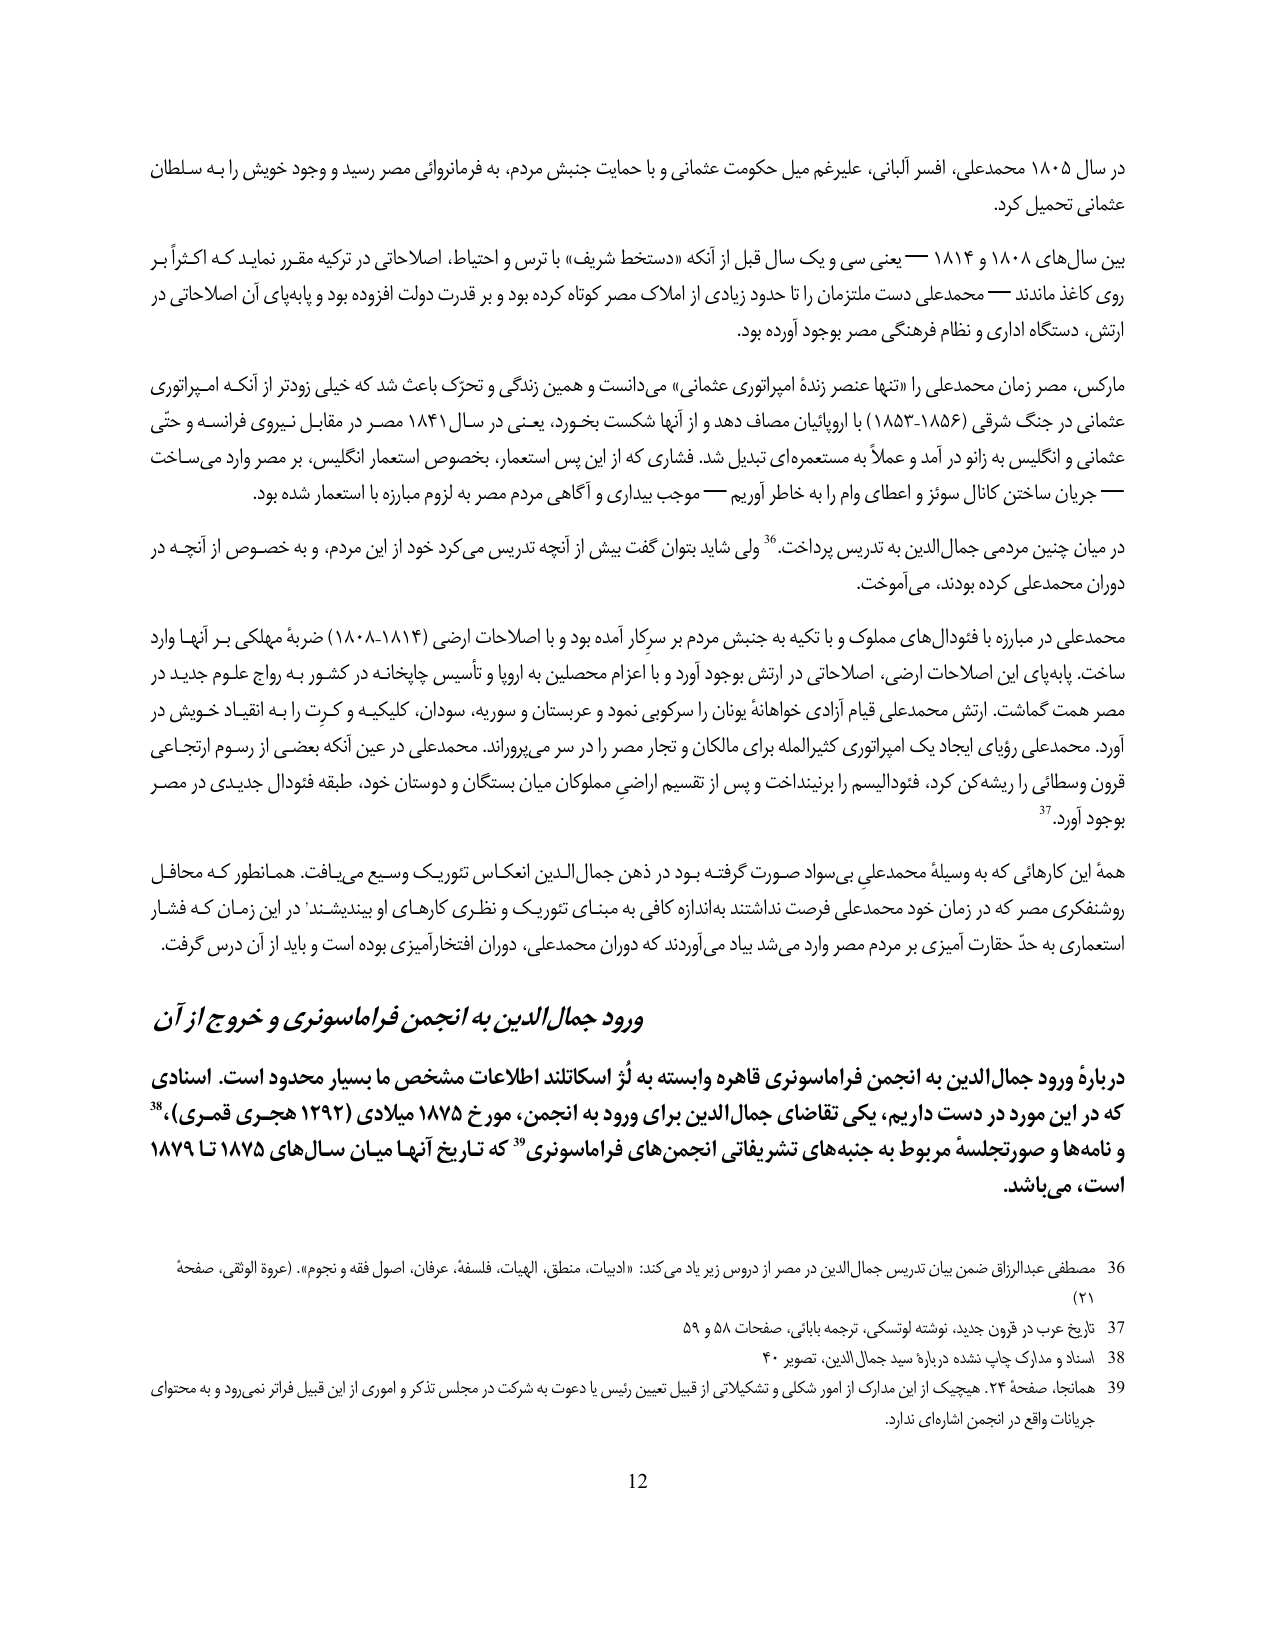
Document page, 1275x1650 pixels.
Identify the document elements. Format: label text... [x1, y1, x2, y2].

text مصطفی عبدالرزاق ضمن بیان تدریس جمال‌الدین در مصر از دروس زیر یاد می‌کند: «ادبیات، منطق، الهیات، فلسفهٔ، عرفان، اصول فقه و نجوم». (عروة الوثقی، صفحهٔ ۲۱) [150, 1253, 1125, 1313]
text بین سال‌های ۱۸۰۸ و ۱۸۱۴ — یعنی سی و یک سال قبل از آنکه «دستخط شریف» با ترس و احتیاط، اصلاحاتی در ترکیه مقرر نماید که اکثراً بر روی کاغذ ماندند — محمدعلی دست ملتزمان را تا حدود زیادی از املاک مصر کوتاه کرده بود و بر قدرت دولت افزوده بود و پا‌به‌پای آن اصلاحاتی در ارتش، دستگاه اداری و نظام فرهنگی مصر بوجود آورده بود. [150, 240, 1125, 349]
text اسناد و مدارک چاپ نشده دربارهٔ سید جمال‌الدین، تصویر ۴۰ [150, 1343, 1125, 1374]
text تاریخ عرب در قرون جدید، نوشته لوتسکی، ترجمه بابائی، صفحات ۵۸ و ۵۹ [150, 1313, 1125, 1343]
text دربارهٔ ورود جمال‌الدین به انجمن فراماسونری قاهره وابسته به لُژ اسکاتلند اطلاعات مشخص ما بسیار محدود است. اسنادی که در این مورد در دست داریم، یکی تقاضای جمال‌الدین برای ورود به انجمن، مورخ ۱۸۷۵ میلادی (۱۲۹۲ هجری قمری)، و نامه‌ها و صورتجلسهٔ مربوط به جنبه‌های تشریفاتی انجمن‌های فراماسونری که تاریخ آنها میان سال‌های ۱۸۷۵ تا ۱۸۷۹ است، می‌باشد. [150, 1060, 1125, 1204]
subtitle ورود جمال‌الدین به انجمن فراماسونری و خروج از آن [150, 996, 1125, 1038]
text همانجا، صفحهٔ ۲۴. هیچیک از این مدارک از امور شکلی و تشکیلاتی از قبیل تعیین رئیس یا دعوت به شرکت در مجلس تذکر و اموری از این قبیل فراتر نمی‌رود و به محتوای جریانات واقع در انجمن اشاره‌ای ندارد. [150, 1374, 1125, 1434]
text همهٔ این کارهائی که به وسیلهٔ محمدعلیِ بی‌سواد صورت گرفته بود در ذهن جمال‌الدین انعکاس تئوریک وسیع می‌یافت. همانطور که محافل روشنفکری مصر که در زمان خود محمدعلی فرصت نداشتند به‌اندازه کافی به مبنای تئوریک و نظری کارهای او بیندیشند٬ در این زمان که فشار استعماری به حدّ حقارت آمیزی بر مردم مصر وارد می‌شد بیاد می‌آوردند که دوران محمدعلی، دوران افتخار‌آمیزی بوده است و باید از آن درس گرفت. [150, 854, 1125, 962]
text در میان چنین مردمی جمال‌الدین به تدریس پرداخت. ولی شاید بتوان گفت بیش از آنچه تدریس می‌کرد خود از این مردم، و به خصوص از آنچه در دوران محمدعلی کرده بودند، می‌آموخت. [150, 529, 1125, 601]
text در سال ۱۸۰۵ محمدعلی، افسر آلبانی، علیرغم میل حکومت عثمانی و با حمایت جنبش مردم، به فرمانروائی مصر رسید و وجود خویش را به سلطان عثمانی تحمیل کرد. [150, 150, 1125, 222]
text محمدعلی در مبارزه با فئودال‌های مملوک و با تکیه به جنبش مردم بر سرِ‌کار آمده بود و با اصلاحات ارضی (۱۸۱۴–۱۸۰۸) ضربهٔ مهلکی بر آنها وارد ساخت. پابه‌پای این اصلاحات ارضی، اصلاحاتی در ارتش بوجود آورد و با اعزام محصلین به اروپا و تأسیس چاپخانه در کشور به رواج علوم جدید در مصر همت گماشت. ارتش محمدعلی قیام آزادی خواهانهٔ یونان را سرکوبی نمود و عربستان و سوریه، سودان، کلیکیه و کرِت را به انقیاد خویش در آورد. محمدعلی رؤیای ایجاد یک امپراتوری کثیرالمله برای مالکان و تجار مصر را در سر می‌پروراند. محمدعلی در عین آنکه بعضی از رسوم ارتجاعی قرون وسطائی را ریشه‌کن کرد، فئودالیسم را بر‌نینداخت و پس از تقسیم اراضیِ مملوکان میان بستگان و دوستان خود، طبقه فئودال جدیدی در مصر بوجود آورد. [150, 619, 1125, 836]
text مارکس، مصر زمان محمدعلی را «تنها عنصر زندهٔ امپراتوری عثمانی» می‌دانست و همین زندگی و تحرّک باعث شد که خیلی زودتر از آنکه امپراتوری عثمانی در جنگ شرقی (۱۸۵۶–۱۸۵۳) با اروپائیان مصاف دهد و از آنها شکست بخورد، یعنی در سال۱۸۴۱ مصر در مقابل نیروی فرانسه و حتّی عثمانی و انگلیس به زانو در آمد و عملاً به مستعمره‌ای تبدیل شد. فشاری که از این پس استعمار، بخصوص استعمار انگلیس، بر مصر وارد می‌ساخت — جریان ساختن کانال سوئز و اعطای وام را به خاطر آوریم — موجب بیداری و آگاهی مردم مصر به لزوم مبارزه با استعمار شده بود. [150, 367, 1125, 511]
